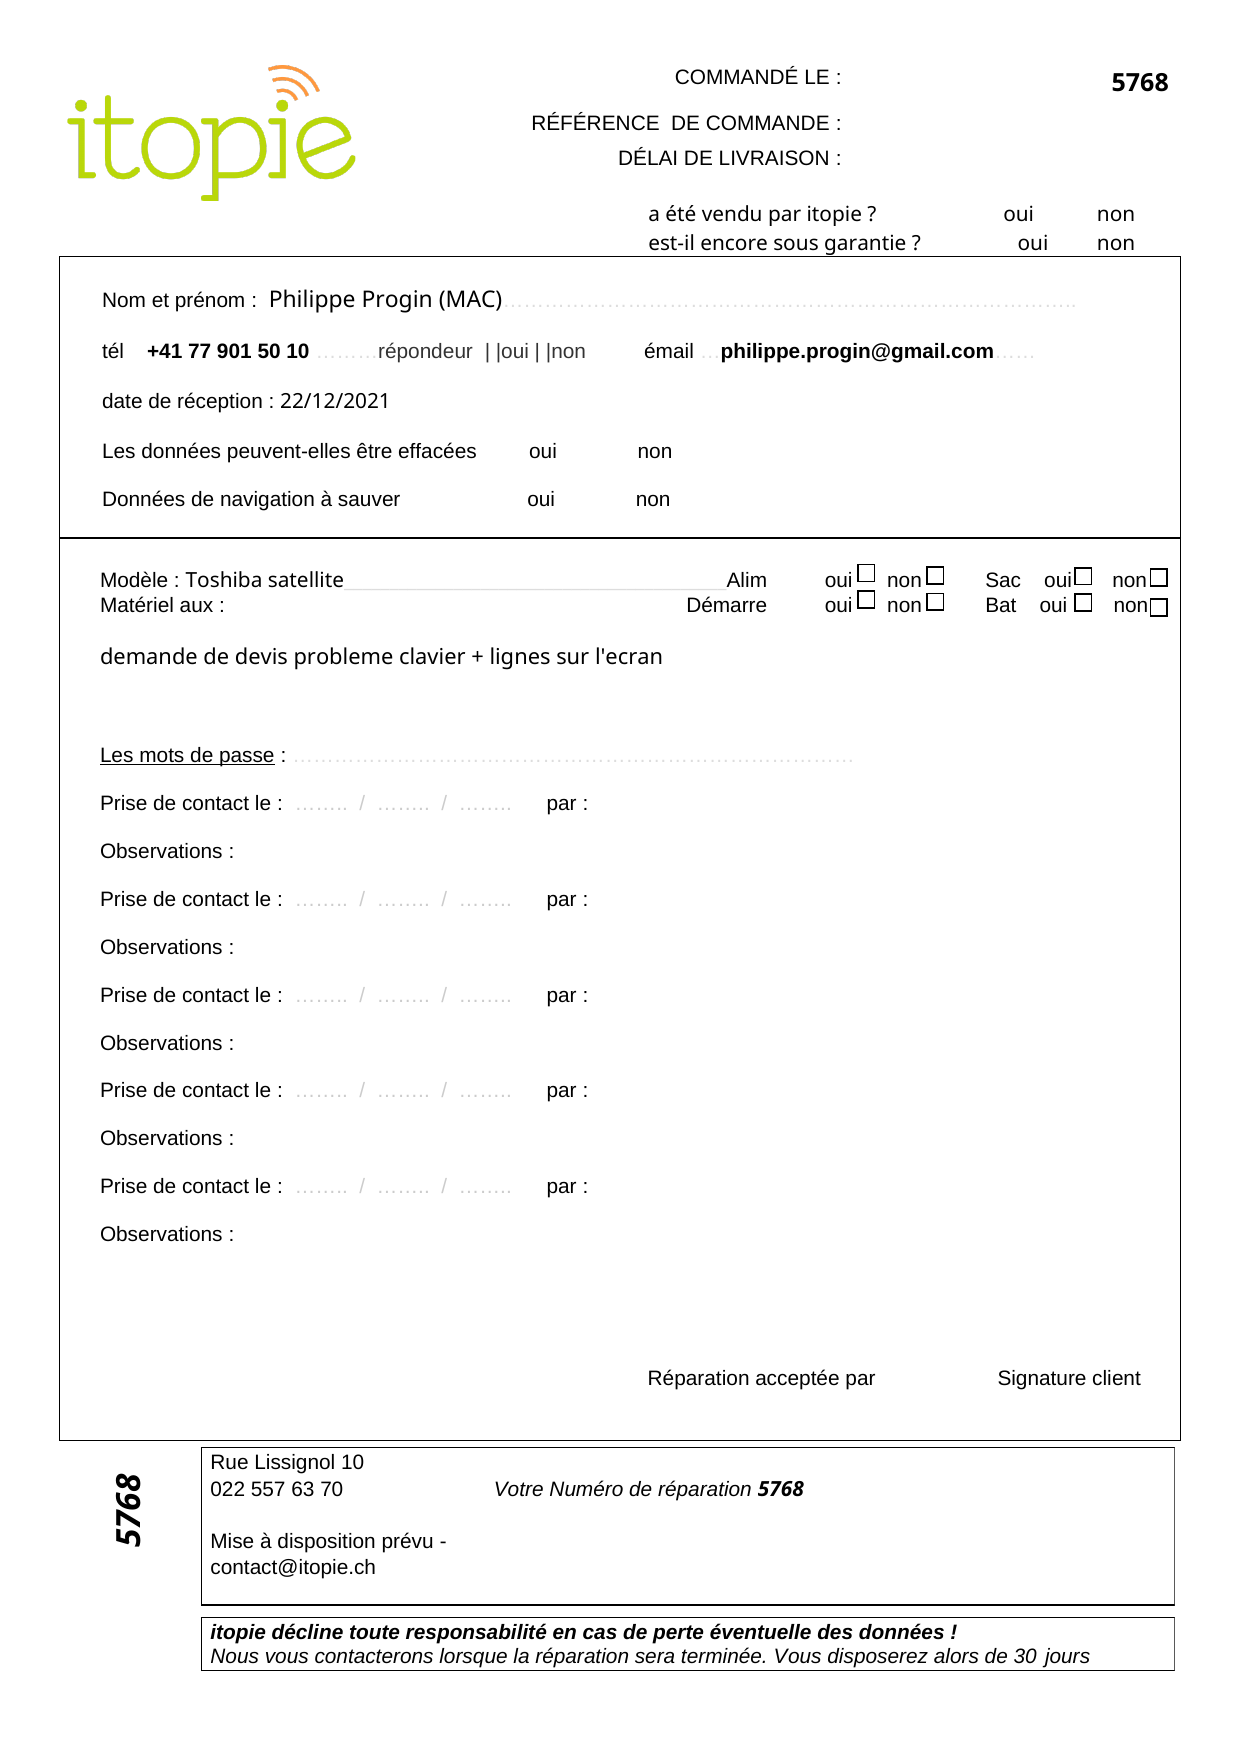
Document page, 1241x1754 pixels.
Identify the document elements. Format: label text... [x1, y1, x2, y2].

text Observations : [60, 1027, 1180, 1054]
text Nom et prénom : Philippe Progin (MAC)……………………………………………………………………….. [60, 280, 1180, 314]
text Réparation acceptée par Signature client [60, 1363, 1180, 1390]
table_cell [847, 140, 1180, 175]
text Prise de contact le : …….. / …….. / …….. par : [60, 788, 1180, 815]
text Modèle : Toshiba satellite Alim oui non Sac oui non [879, 562, 925, 590]
table_header 5768 [847, 59, 1180, 104]
text Prise de contact le : …….. / …….. / …….. par : [60, 1075, 1180, 1102]
text Les mots de passe : ……………………………………………………………………… [60, 740, 1180, 767]
text Observations : [60, 1219, 1180, 1246]
table_header COMMANDÉ LE : [490, 59, 847, 104]
text Modèle : Toshiba satellite Alim oui non Sac oui non [948, 562, 1180, 590]
text a été vendu par itopie ? oui non [59, 199, 1181, 228]
text Données de navigation à sauver oui non [60, 484, 1180, 511]
text Observations : [60, 836, 1180, 863]
table_cell [847, 105, 1180, 140]
text Les données peuvent-elles être effacées oui non [60, 436, 1180, 463]
text tél +41 77 901 50 10 ………répondeur | |oui | |non émail …philippe.progin@gmail.com…… [60, 335, 1180, 362]
table_header Rue Lissignol 10 022 557 63 70 Votre Numéro de réparation 5768 Mise à disposition prévu - contact@itopie.ch [195, 1441, 1180, 1611]
text Matériel aux : Démarre oui non Bat oui non [60, 590, 1180, 617]
table_cell itopie décline toute responsabilité en cas de perte éventuelle des données ! Nous vous contacterons lorsque la réparation sera terminée. Vous disposerez alors de 30 jours [195, 1611, 1180, 1677]
text Modèle : Toshiba satellite Alim oui non Sac oui non [60, 562, 856, 590]
text est-il encore sous garantie ? oui non [59, 228, 1181, 256]
table_cell DÉLAI DE LIVRAISON : [490, 140, 847, 175]
text Observations : [60, 931, 1180, 958]
picture [67, 65, 356, 201]
text demande de devis probleme clavier + lignes sur l'ecran [60, 638, 1180, 671]
text Prise de contact le : …….. / …….. / …….. par : [60, 883, 1180, 911]
table_header 5768 [59, 1441, 195, 1677]
text Prise de contact le : …….. / …….. / …….. par : [60, 1171, 1180, 1198]
text Prise de contact le : …….. / …….. / …….. par : [60, 979, 1180, 1006]
text Observations : [60, 1123, 1180, 1150]
table_cell RÉFÉRENCE DE COMMANDE : [490, 105, 847, 140]
text date de réception : 22/12/2021 [60, 383, 1180, 415]
